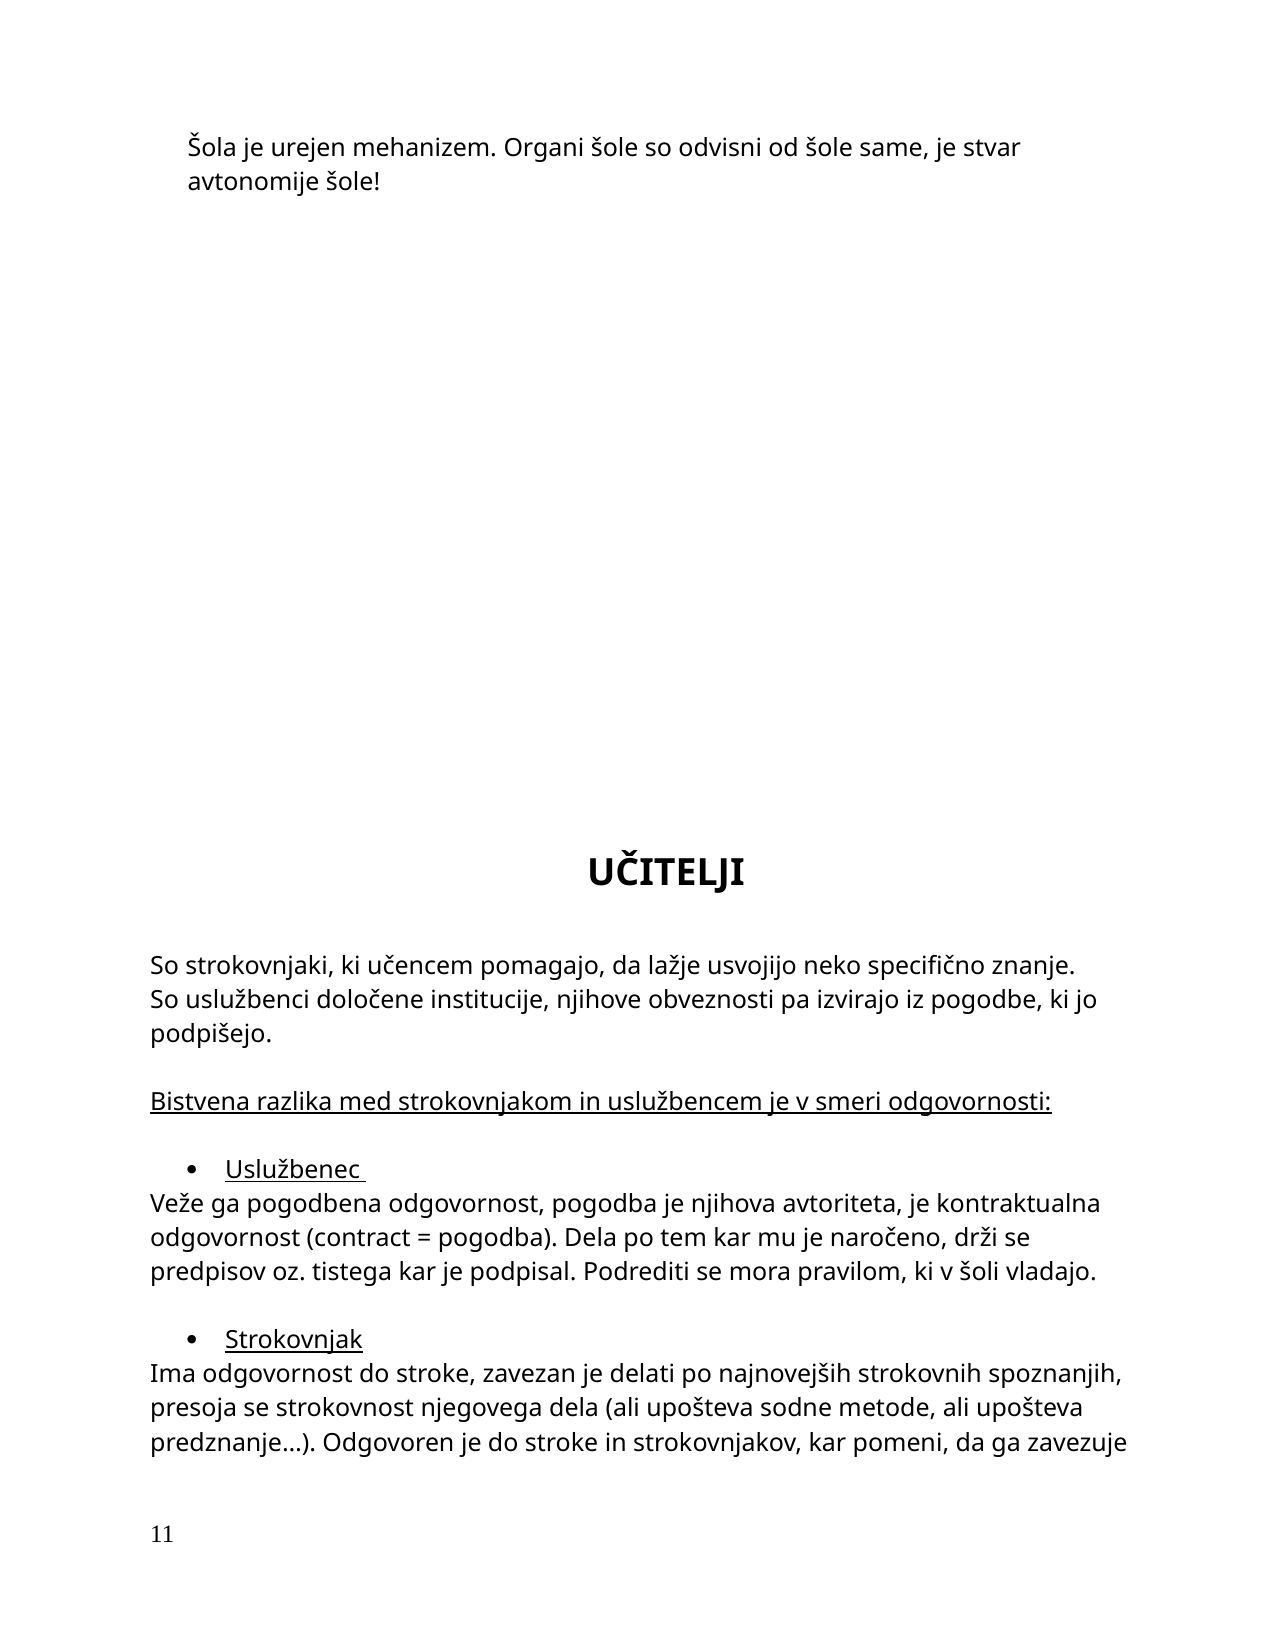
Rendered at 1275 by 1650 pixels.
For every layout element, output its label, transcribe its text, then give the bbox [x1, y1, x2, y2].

text Bistvena razlika med strokovnjakom in uslužbencem je v smeri odgovornosti: [150, 1083, 1144, 1118]
text Šola je urejen mehanizem. Organi šole so odvisni od šole same, je stvar avtonomije šole! [187, 130, 1144, 198]
text Ima odgovornost do stroke, zavezan je delati po najnovejših strokovnih spoznanjih, presoja se strokovnost njegovega dela (ali upošteva sodne metode, ali upošteva predznanje…). Odgovoren je do stroke in strokovnjakov, kar pomeni, da ga zavezuje [150, 1356, 1144, 1458]
text Veže ga pogodbena odgovornost, pogodba je njihova avtoriteta, je kontraktualna odgovornost (contract = pogodba). Dela po tem kar mu je naročeno, drži se predpisov oz. tistega kar je podpisal. Podrediti se mora pravilom, ki v šoli vladajo. [150, 1186, 1144, 1288]
list Strokovnjak [187, 1322, 1144, 1356]
list Uslužbenec [187, 1152, 1144, 1186]
text So strokovnjaki, ki učencem pomagajo, da lažje usvojijo neko specifično znanje. [150, 947, 1144, 981]
text So uslužbenci določene institucije, njihove obveznosti pa izvirajo iz pogodbe, ki jo podpišejo. [150, 981, 1144, 1049]
text UČITELJI [187, 845, 1144, 896]
